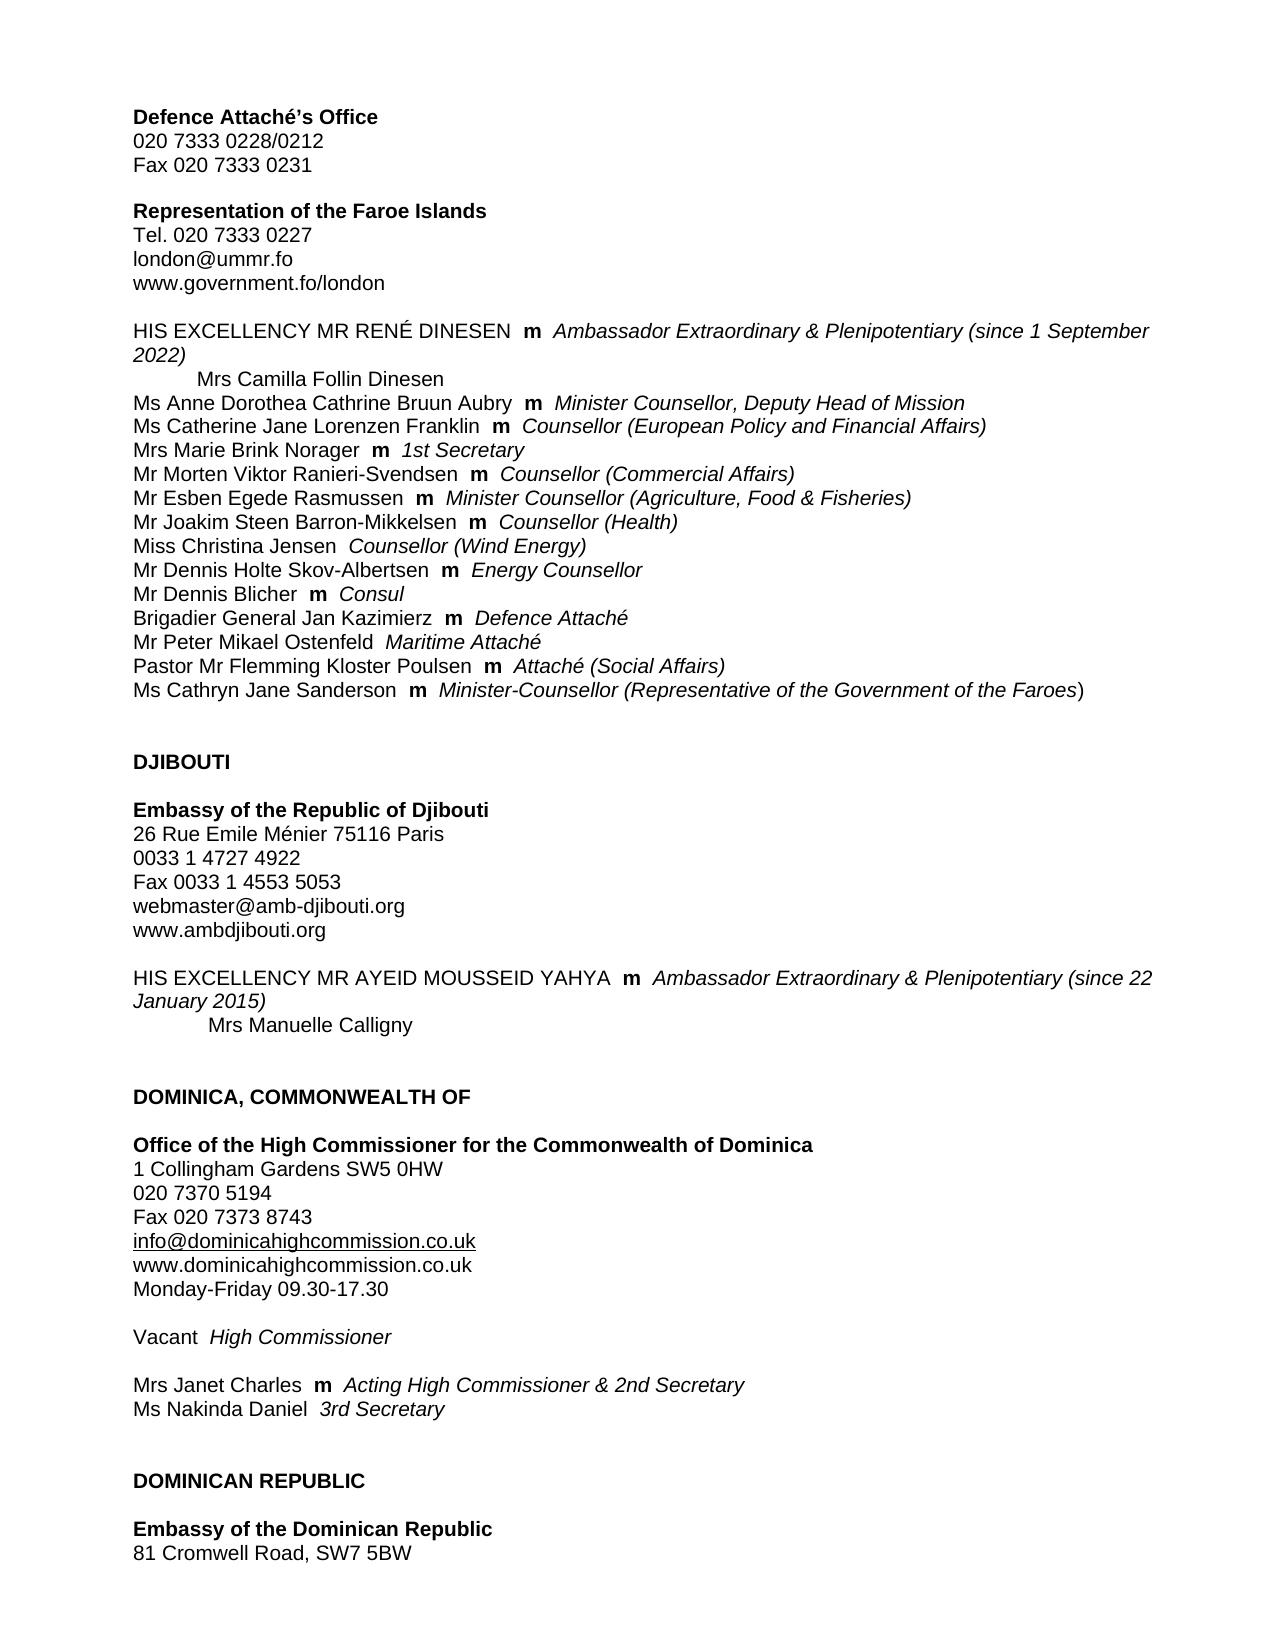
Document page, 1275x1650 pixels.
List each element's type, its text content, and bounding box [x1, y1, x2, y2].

text 81 Cromwell Road, SW7 5BW [133, 1540, 1181, 1564]
text Embassy of the Dominican Republic [133, 1516, 1181, 1540]
text Tel. 020 7333 0227 [133, 223, 1181, 247]
text Defence Attaché’s Office [133, 105, 1181, 129]
text Fax 0033 1 4553 5053 [133, 869, 1181, 893]
text 1 Collingham Gardens SW5 0HW [133, 1157, 1181, 1181]
text Mr Dennis Blicher m Consul [133, 582, 1181, 606]
subtitle Office of the High Commissioner for the Commonwealth of Dominica [133, 1133, 1181, 1157]
text Mr Esben Egede Rasmussen m Minister Counsellor (Agriculture, Food & Fisheries) [133, 486, 1181, 510]
text DOMINICA, COMMONWEALTH OF [133, 1085, 1181, 1109]
text Pastor Mr Flemming Kloster Poulsen m Attaché (Social Affairs) [133, 654, 1181, 678]
text Mr Joakim Steen Barron-Mikkelsen m Counsellor (Health) [133, 510, 1181, 534]
subtitle Embassy of the Republic of Djibouti [133, 798, 1181, 822]
text DOMINICAN REPUBLIC [133, 1468, 1181, 1492]
text 26 Rue Emile Ménier 75116 Paris [133, 822, 1181, 846]
text HIS EXCELLENCY MR AYEID MOUSSEID YAHYA m Ambassador Extraordinary & Plenipotentiary (since 22 January 2015) [133, 965, 1181, 1013]
text 0033 1 4727 4922 [133, 846, 1181, 869]
text Fax 020 7373 8743 [133, 1205, 1181, 1229]
text Mrs Marie Brink Norager m 1st Secretary [133, 438, 1181, 462]
text Brigadier General Jan Kazimierz m Defence Attaché [133, 606, 1181, 630]
text Ms Cathryn Jane Sanderson m Minister-Counsellor (Representative of the Government of the Faroes) [133, 678, 1181, 702]
text Mr Morten Viktor Ranieri-Svendsen m Counsellor (Commercial Affairs) [133, 462, 1181, 486]
text HIS EXCELLENCY MR RENÉ DINESEN m Ambassador Extraordinary & Plenipotentiary (since 1 September 2022) [133, 318, 1181, 366]
text london@ummr.fo [133, 247, 1181, 271]
text DJIBOUTI [133, 750, 1181, 774]
text Mrs Janet Charles m Acting High Commissioner & 2nd Secretary [133, 1373, 1181, 1397]
text info@dominicahighcommission.co.uk [133, 1229, 1181, 1253]
text Mrs Camilla Follin Dinesen [133, 366, 1181, 390]
text Representation of the Faroe Islands [133, 199, 1181, 223]
text www.ambdjibouti.org [133, 917, 1181, 941]
text 020 7333 0228/0212 [133, 129, 1181, 153]
text Ms Nakinda Daniel 3rd Secretary [133, 1397, 1181, 1421]
text webmaster@amb-djibouti.org [133, 893, 1181, 917]
text Mr Peter Mikael Ostenfeld Maritime Attaché [133, 630, 1181, 654]
text Miss Christina Jensen Counsellor (Wind Energy) [133, 534, 1181, 558]
text Vacant High Commissioner [133, 1325, 1181, 1349]
text Mr Dennis Holte Skov-Albertsen m Energy Counsellor [133, 558, 1181, 582]
text www.dominicahighcommission.co.uk [133, 1253, 1181, 1277]
text 020 7370 5194 [133, 1181, 1181, 1205]
text Ms Catherine Jane Lorenzen Franklin m Counsellor (European Policy and Financial Affairs) [133, 414, 1181, 438]
text Fax 020 7333 0231 [133, 153, 1181, 177]
text Ms Anne Dorothea Cathrine Bruun Aubry m Minister Counsellor, Deputy Head of Mission [133, 390, 1181, 414]
text Mrs Manuelle Calligny [133, 1013, 1181, 1037]
text Monday-Friday 09.30-17.30 [133, 1277, 1181, 1301]
text www.government.fo/london [133, 271, 1181, 294]
